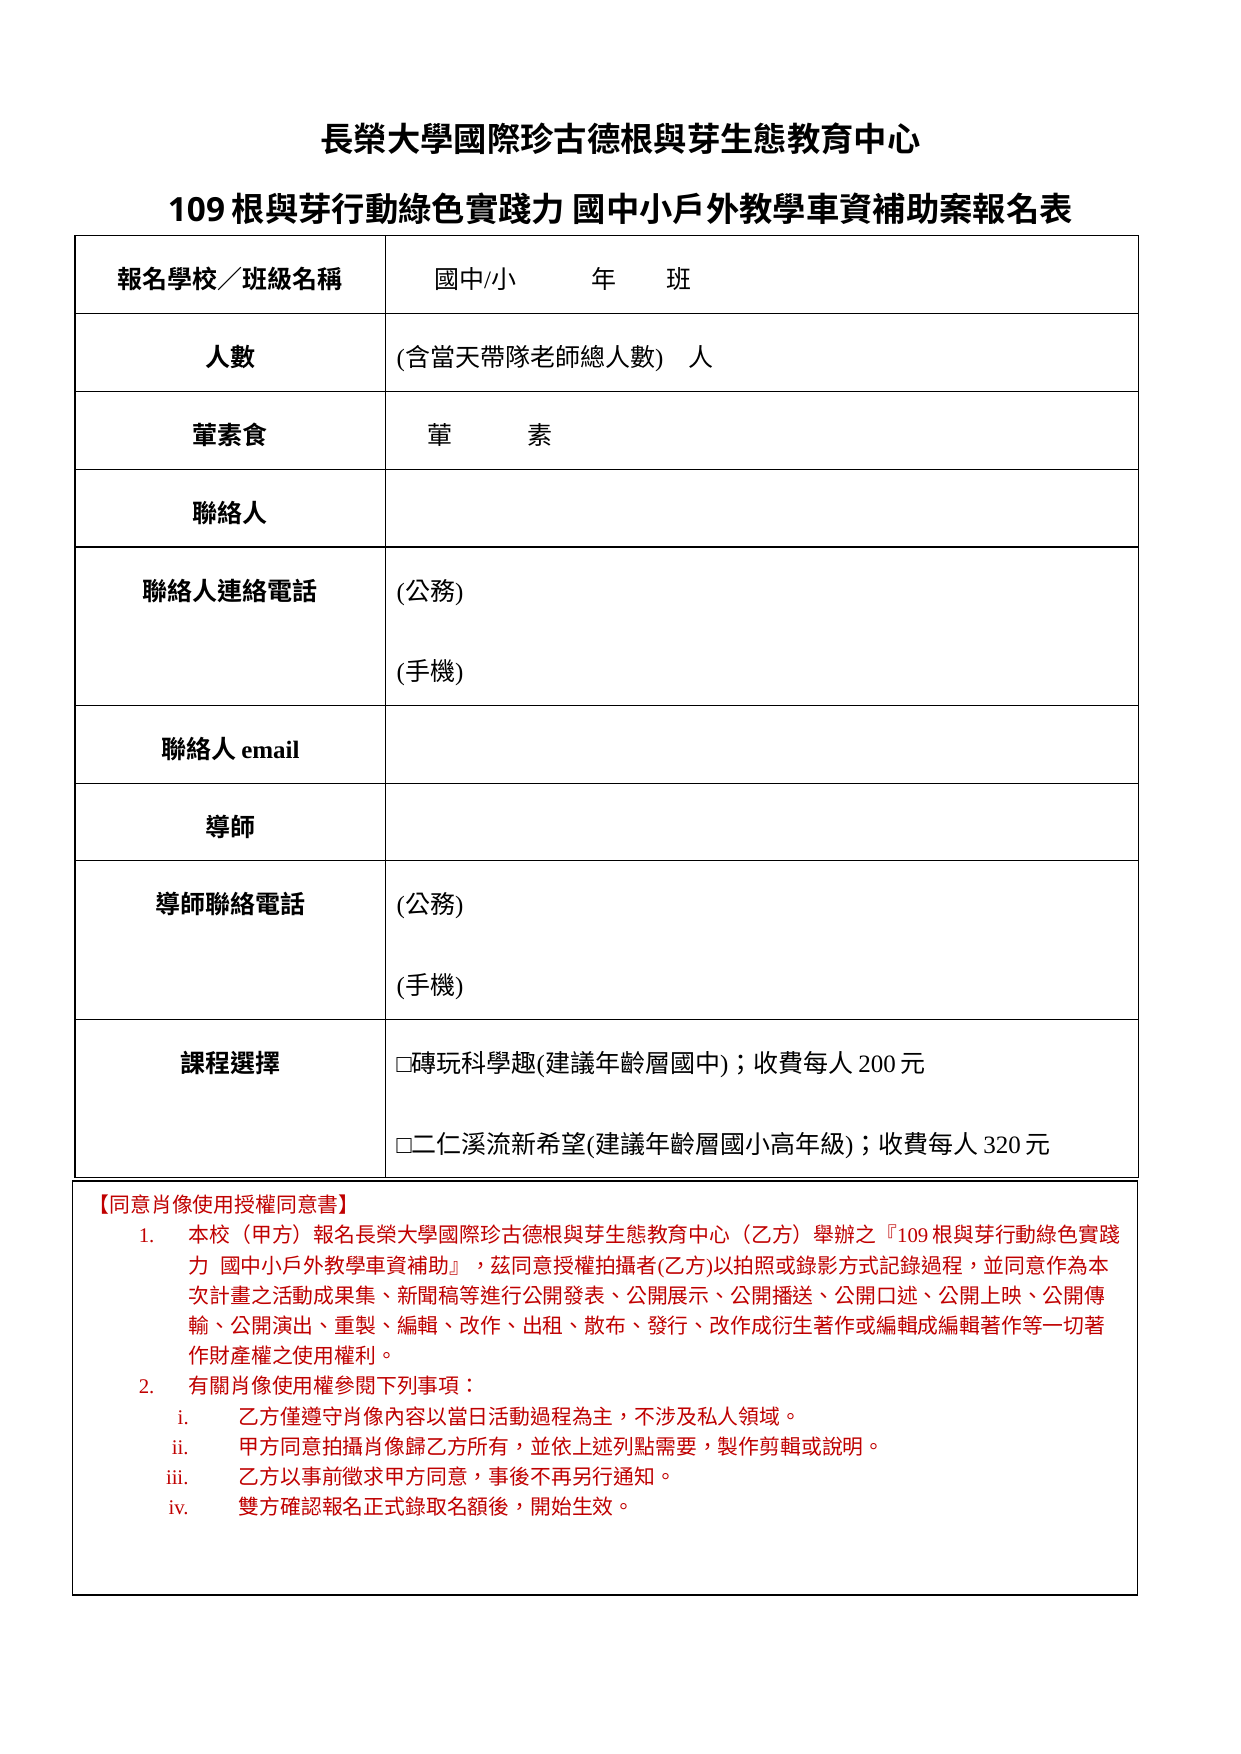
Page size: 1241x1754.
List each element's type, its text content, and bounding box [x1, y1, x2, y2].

list 乙方僅遵守肖像內容以當日活動過程為主，不涉及私人領域。 [188, 1400, 1121, 1430]
table_cell 聯絡人email [76, 706, 385, 783]
table_header 報名學校／班級名稱 [76, 236, 385, 313]
table_cell (公務) (手機) [386, 861, 1138, 1019]
table_cell [386, 784, 1138, 860]
table_cell 導師 [76, 784, 385, 860]
list 本校（甲方）報名長榮大學國際珍古德根與芽生態教育中心（乙方）舉辦之『109根與芽行動綠色實踐力 國中小戶外教學車資補助』，茲同意授權拍攝者(乙方)以拍照或錄影方式記錄過程，並同意作為本次計畫之活動成果集、新聞稿等進行公開發表、公開展示、公開播送、公開口述、公開上映、公開傳輸、公開演出、重製、編輯、改作、出租、散布、發行、改作成衍生著作或編輯成編輯著作等一切著作財產權之使用權利。 [138, 1219, 1121, 1370]
list 甲方同意拍攝肖像歸乙方所有，並依上述列點需要，製作剪輯或說明。 [188, 1430, 1121, 1460]
table_cell 課程選擇 [76, 1020, 385, 1177]
list 乙方以事前徵求甲方同意，事後不再另行通知。 [188, 1460, 1121, 1491]
text 109根與芽行動綠色實踐力 國中小戶外教學車資補助案報名表 [75, 165, 1165, 228]
table_cell 聯絡人 [76, 470, 385, 546]
text 長榮大學國際珍古德根與芽生態教育中心 [75, 96, 1165, 158]
list 雙方確認報名正式錄取名額後，開始生效。 [188, 1491, 1121, 1521]
table_cell 導師聯絡電話 [76, 861, 385, 1019]
table_cell 人數 [76, 314, 385, 391]
table_cell 葷 素 [386, 392, 1138, 468]
table_cell 葷素食 [76, 392, 385, 468]
table_cell (公務) (手機) [386, 548, 1138, 705]
table_cell [386, 470, 1138, 546]
list 有關肖像使用權參閱下列事項： [138, 1370, 1121, 1400]
table_cell □磚玩科學趣(建議年齡層國中)；收費每人200元 □二仁溪流新希望(建議年齡層國小高年級)；收費每人320元 [386, 1020, 1138, 1177]
table_cell [386, 706, 1138, 783]
text 【同意肖像使用授權同意書】 [88, 1189, 1121, 1219]
table_header 國中/小 年 班 [386, 236, 1138, 313]
table_cell 聯絡人連絡電話 [76, 548, 385, 705]
table_cell (含當天帶隊老師總人數) 人 [386, 314, 1138, 391]
